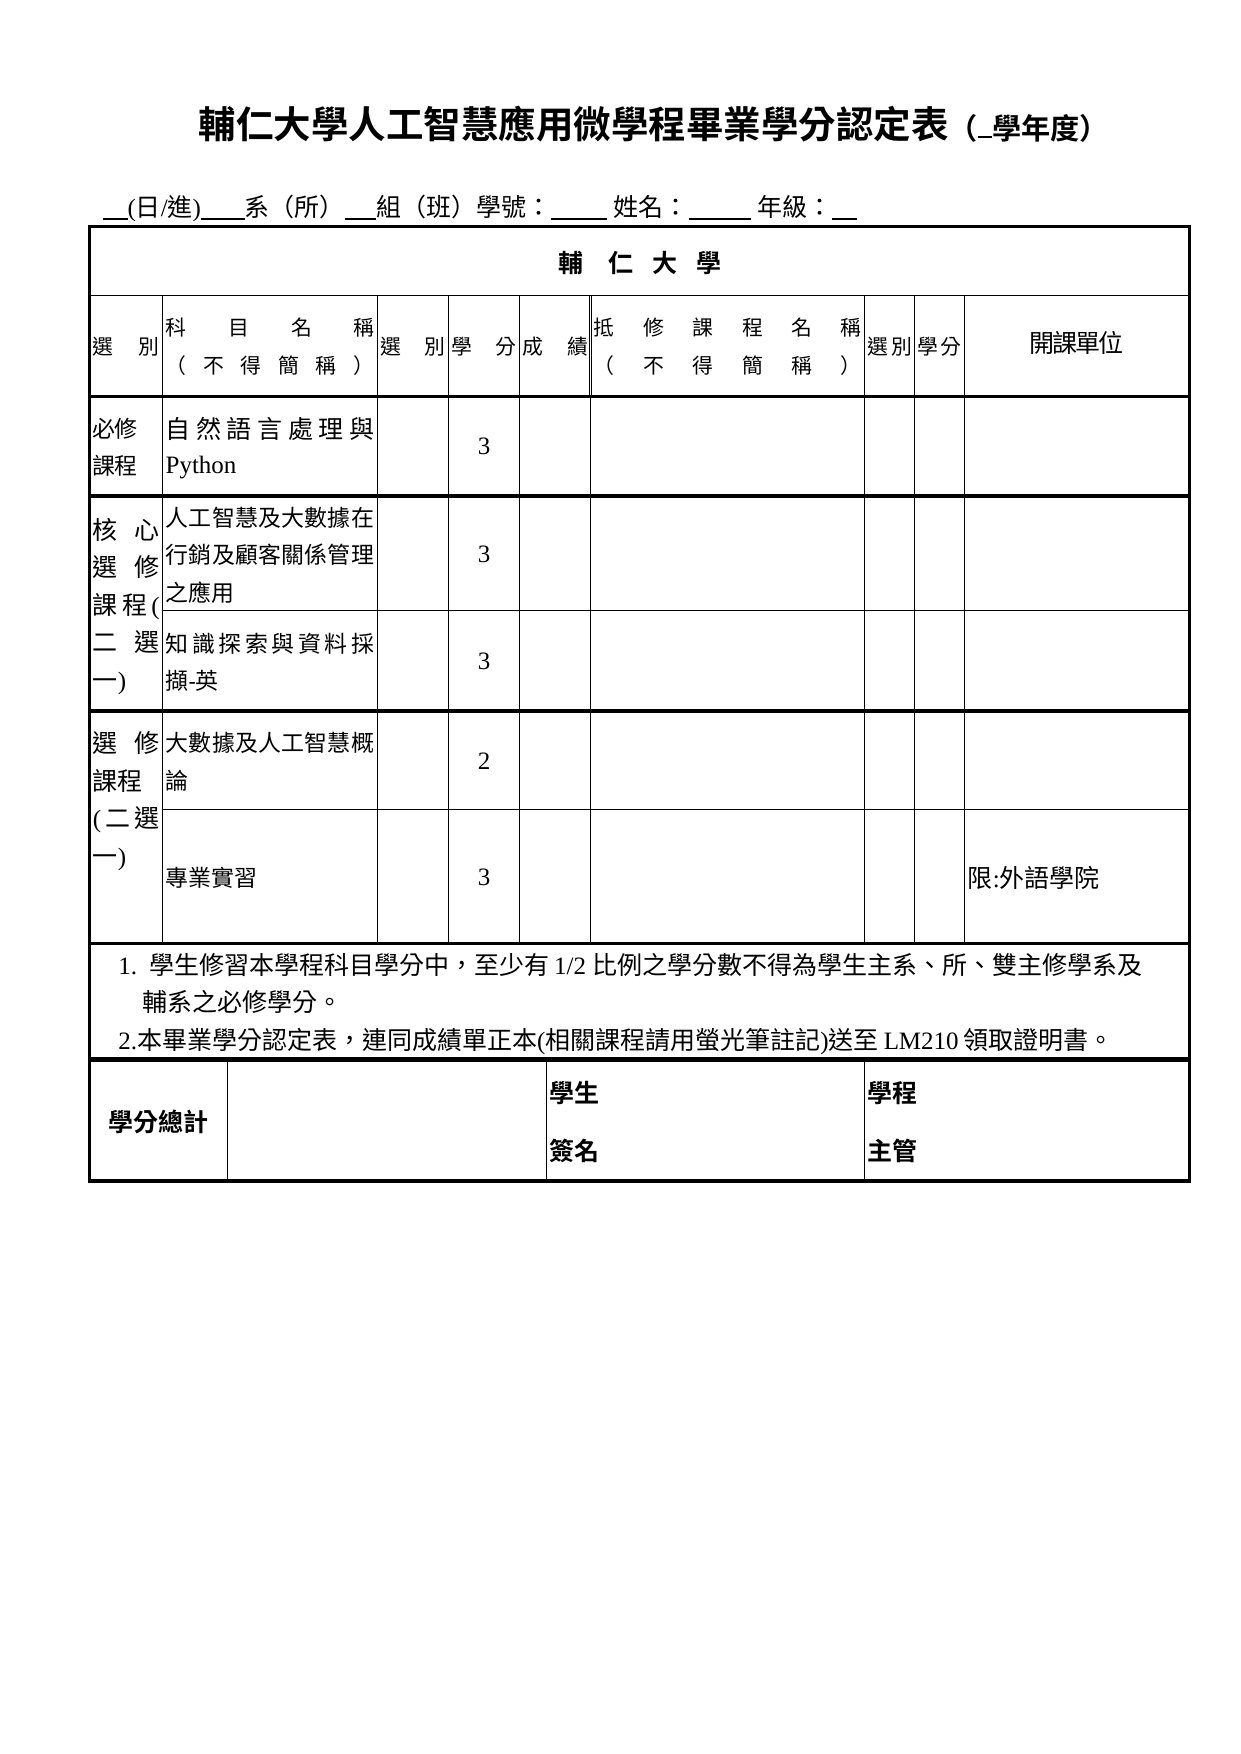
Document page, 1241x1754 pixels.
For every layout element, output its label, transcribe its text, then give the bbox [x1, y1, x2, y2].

table_cell [865, 810, 914, 942]
table_cell 自然語言處理與Python [163, 398, 377, 494]
table_cell 抵修課程名稱 （不得簡稱） [592, 296, 864, 395]
table_cell [591, 398, 864, 494]
table_cell [865, 498, 914, 610]
table_cell 2 [449, 713, 519, 809]
table_cell 選別 [91, 296, 162, 395]
table_cell 3 [449, 398, 519, 494]
table_cell 開課單位 [965, 296, 1188, 395]
table_cell [520, 713, 590, 809]
table_cell 必修 課程 [91, 398, 162, 494]
table_header 輔 仁 大 學 [91, 228, 1188, 295]
table_cell [915, 498, 964, 610]
table_cell [915, 611, 964, 709]
table_cell [520, 810, 590, 942]
table_cell [520, 498, 590, 610]
table_cell [378, 398, 448, 494]
table_cell [865, 713, 914, 809]
table_cell [591, 713, 864, 809]
text (日/進) 系（所） 組（班）學號： 姓名： 年級： [102, 187, 1240, 224]
table_cell [865, 611, 914, 709]
text 輔仁大學人工智慧應用微學程畢業學分認定表（ 學年度） [102, 74, 1205, 149]
table_cell 限:外語學院 [965, 810, 1188, 942]
table_cell 學生修習本學程科目學分中，至少有1/2 比例之學分數不得為學生主系、所、雙主修學系及 輔系之必修學分。 2.本畢業學分認定表，連同成績單正本(相關課程請用螢光筆註記)送至LM210領取證明書。 [91, 945, 1188, 1057]
table_cell 選修課程 (二選一) [91, 713, 162, 942]
table_cell 學生 簽名 [547, 1062, 864, 1179]
table_cell 學分 [915, 296, 964, 395]
table_cell 3 [449, 810, 519, 942]
table_cell [591, 611, 864, 709]
table_cell 3 [449, 611, 519, 709]
table_cell [965, 498, 1188, 610]
table_cell [378, 810, 448, 942]
table_cell 人工智慧及大數據在行銷及顧客關係管理之應用 [163, 498, 377, 610]
table_cell 成績 [520, 296, 589, 395]
table_cell 知識探索與資料採擷-英 [163, 611, 377, 709]
table_cell 專業實習 [163, 810, 377, 942]
table_cell 學程 主管 [865, 1062, 1188, 1179]
table_cell 學分總計 [91, 1062, 227, 1179]
table_cell 學分 [449, 296, 519, 395]
table_cell [228, 1062, 546, 1179]
table_cell 選別 [378, 296, 448, 395]
table_cell [520, 611, 590, 709]
table_cell 3 [449, 498, 519, 610]
table_cell [591, 498, 864, 610]
table_cell [865, 398, 914, 494]
table_cell [915, 398, 964, 494]
table_cell 科目名稱 （不得簡稱） [163, 296, 377, 395]
table_cell [965, 611, 1188, 709]
table_cell [591, 810, 864, 942]
table_cell [520, 398, 590, 494]
table_cell 選別 [865, 296, 914, 395]
table_cell [378, 498, 448, 610]
table_cell [915, 713, 964, 809]
table_cell [378, 713, 448, 809]
table_cell [915, 810, 964, 942]
table_cell 核心選修課程(二選一) [91, 498, 162, 709]
table_cell [965, 398, 1188, 494]
table_cell [965, 713, 1188, 809]
table_cell [378, 611, 448, 709]
table_cell 大數據及人工智慧概論 [163, 713, 377, 809]
